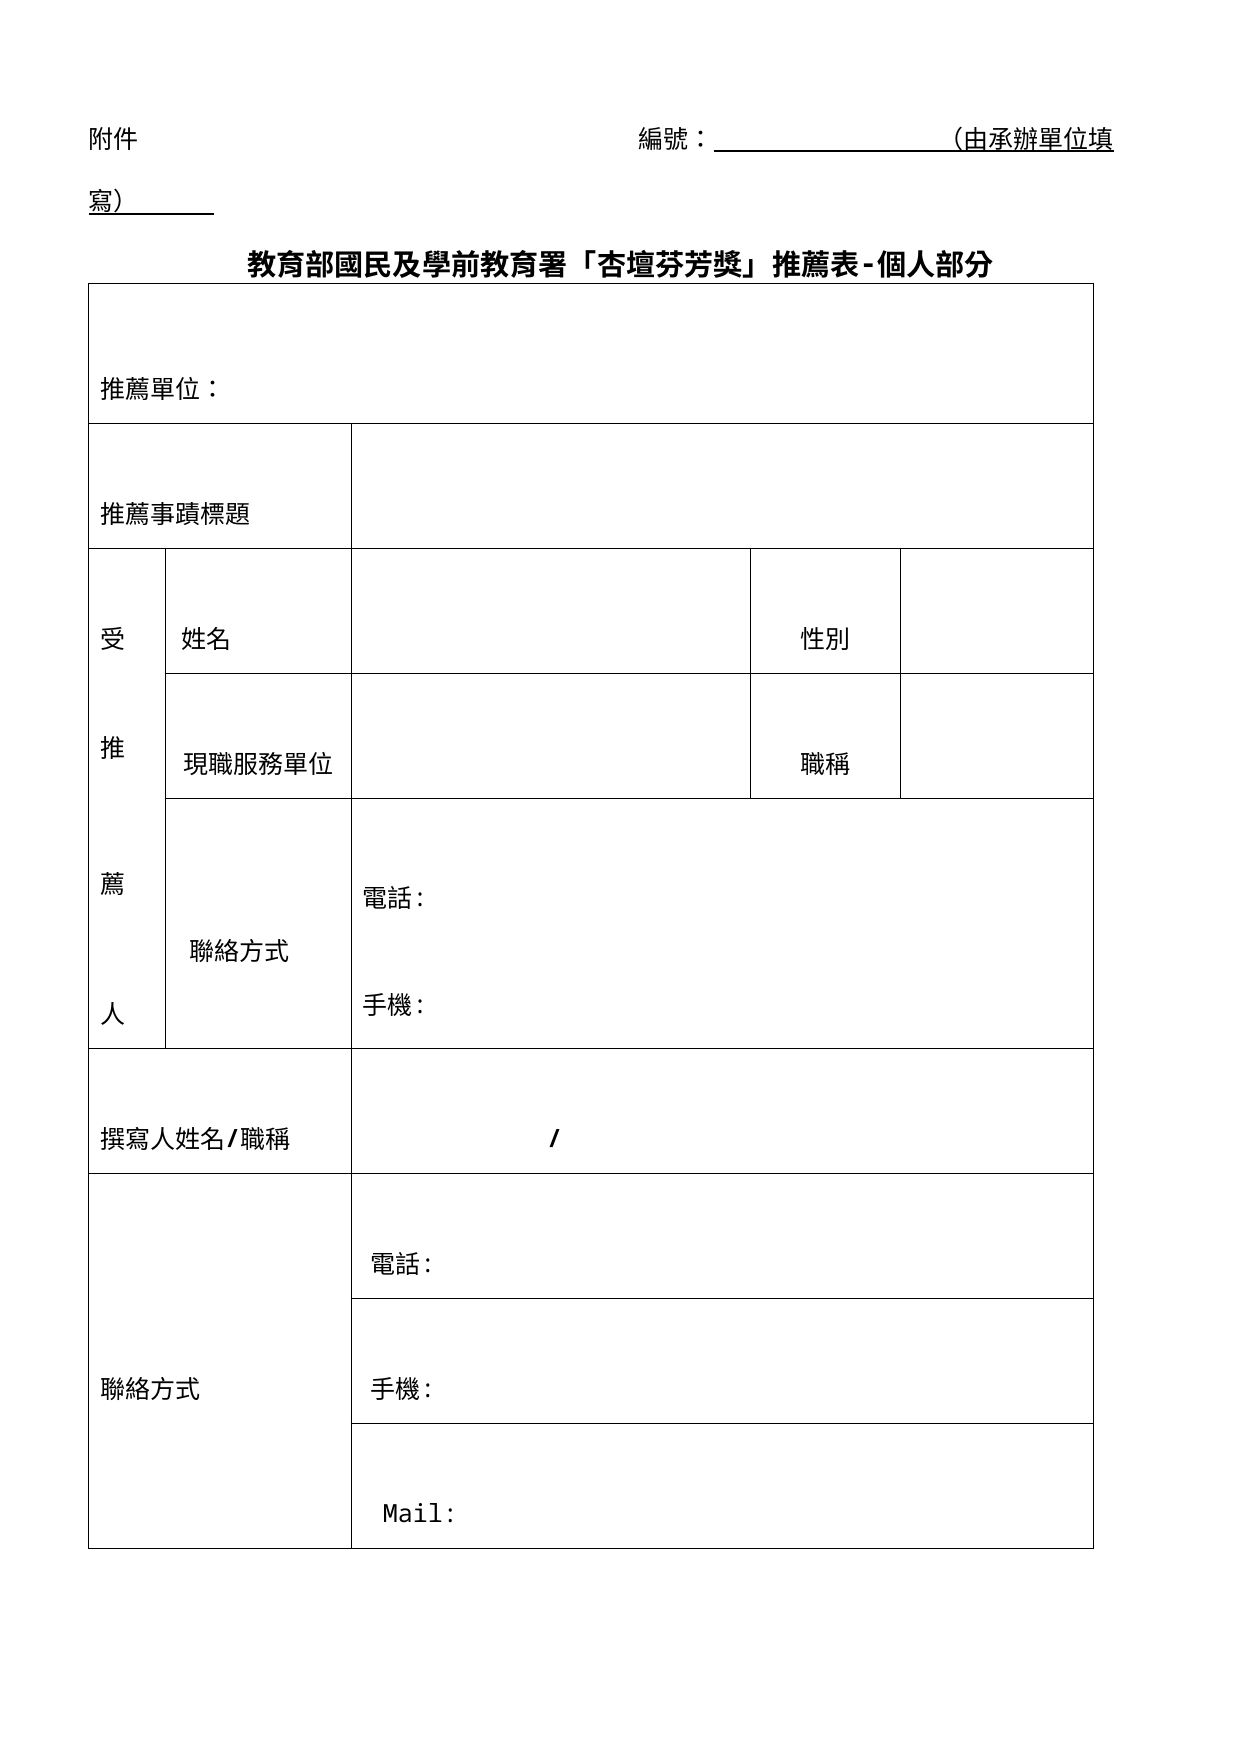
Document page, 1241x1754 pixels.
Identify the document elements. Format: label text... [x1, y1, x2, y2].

table_cell [901, 674, 1093, 797]
table_header 推薦單位： [89, 284, 1093, 422]
table_cell 職稱 [751, 674, 900, 797]
table_cell [901, 549, 1093, 672]
table_cell [352, 674, 750, 797]
table_cell 現職服務單位 [166, 674, 351, 797]
table_cell 受 推 薦 人 [89, 549, 165, 1047]
table_cell 撰寫人姓名/職稱 [89, 1049, 351, 1172]
table_cell 聯絡方式 [166, 799, 351, 1047]
table_cell Mail: [352, 1424, 1093, 1547]
table_cell 電話: [352, 1174, 1093, 1297]
table_cell [352, 549, 750, 672]
text 教育部國民及學前教育署「杏壇芬芳獎」推薦表-個人部分 [89, 221, 1152, 283]
table_cell 手機: [352, 1299, 1093, 1422]
table_cell 聯絡方式 [89, 1174, 351, 1547]
table_cell 性別 [751, 549, 900, 672]
table_cell [352, 424, 1093, 547]
table_cell 電話: 手機: [352, 799, 1093, 1047]
text 附件 編號： （由承辦單位填寫） [89, 96, 1152, 221]
table_cell 姓名 [166, 549, 351, 672]
table_cell / [352, 1049, 1093, 1172]
table_cell 推薦事蹟標題 [89, 424, 351, 547]
